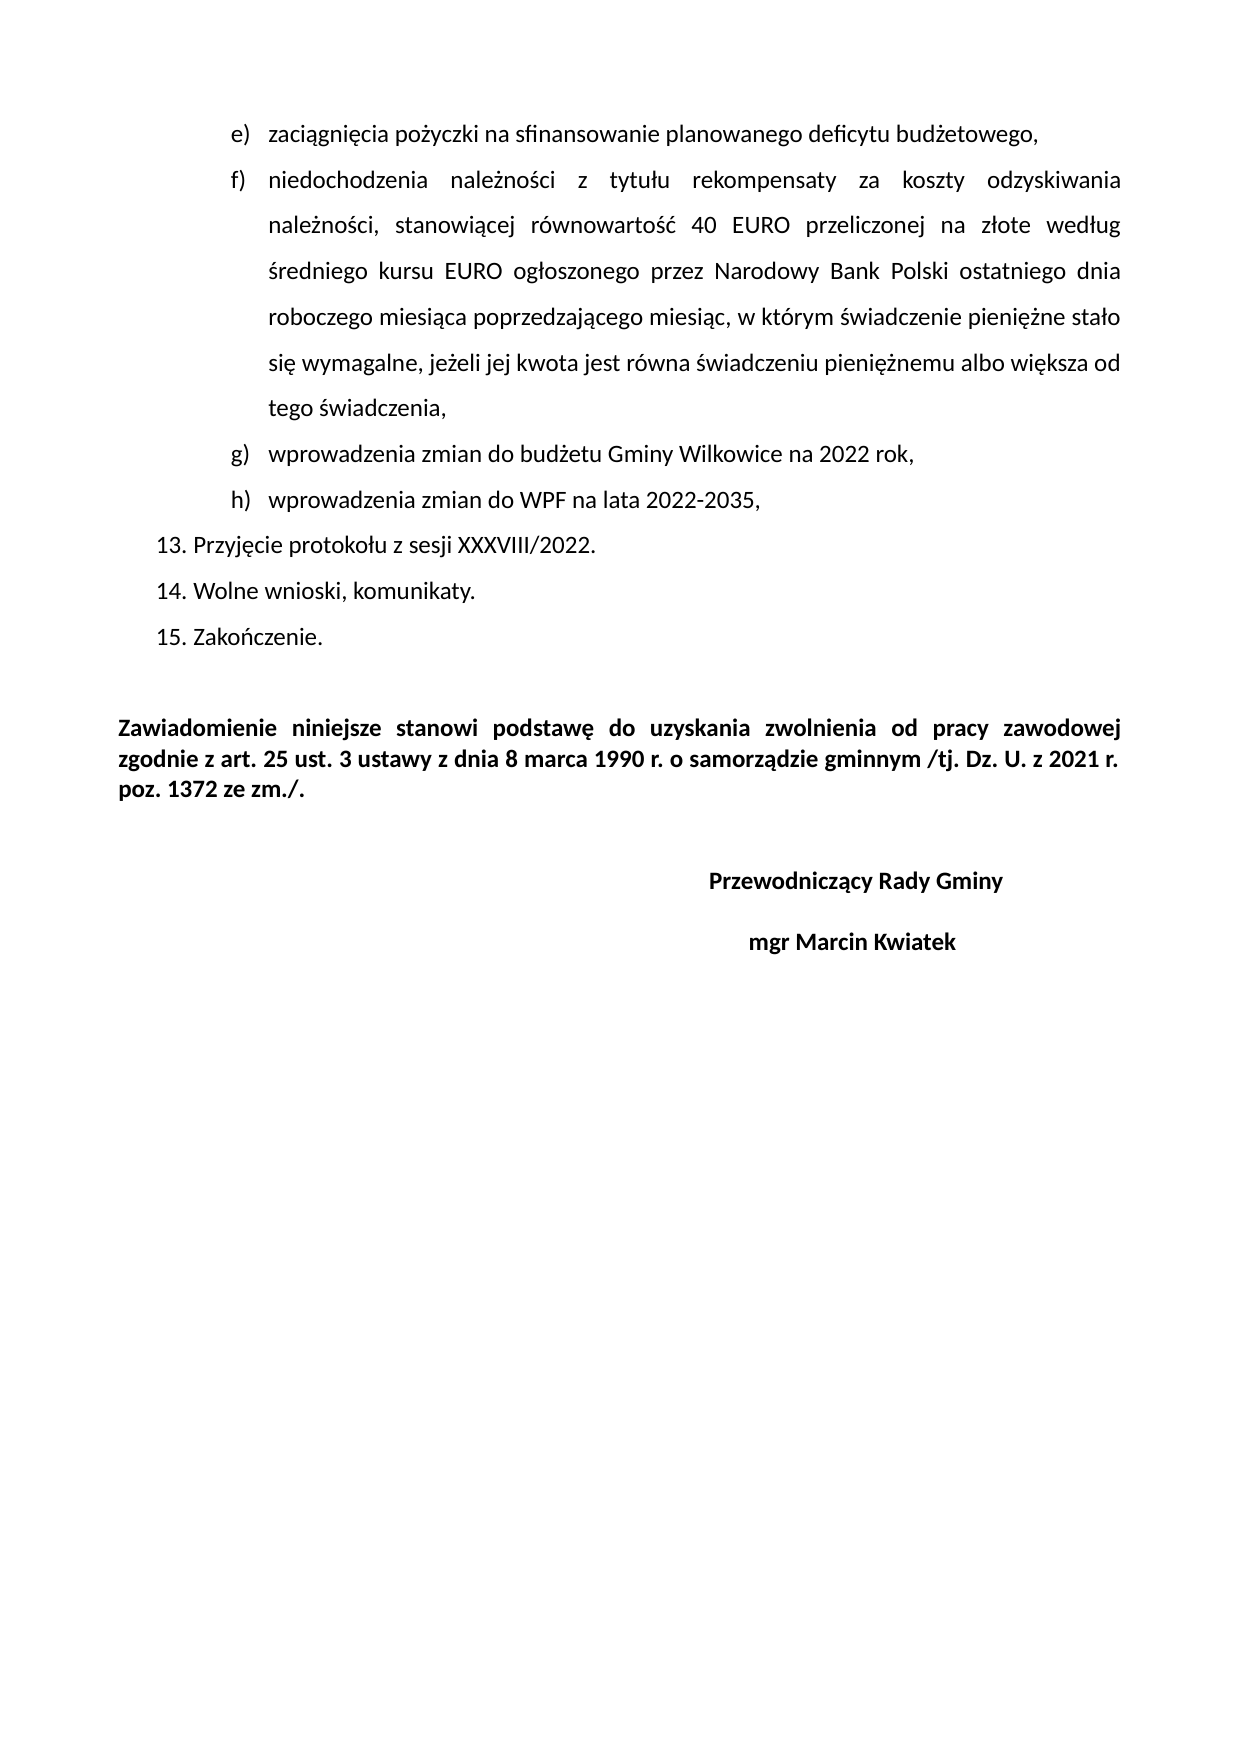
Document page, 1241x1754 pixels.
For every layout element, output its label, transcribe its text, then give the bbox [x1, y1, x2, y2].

list niedochodzenia należności z tytułu rekompensaty za koszty odzyskiwania należności, stanowiącej równowartość 40 EURO przeliczonej na złote według średniego kursu EURO ogłoszonego przez Narodowy Bank Polski ostatniego dnia roboczego miesiąca poprzedzającego miesiąc, w którym świadczenie pieniężne stało się wymagalne, jeżeli jej kwota jest równa świadczeniu pieniężnemu albo większa od tego świadczenia, [231, 164, 1122, 423]
list zaciągnięcia pożyczki na sfinansowanie planowanego deficytu budżetowego, [231, 118, 1122, 149]
text Zawiadomienie niniejsze stanowi podstawę do uzyskania zwolnienia od pracy zawodowej zgodnie z art. 25 ust. 3 ustawy z dnia 8 marca 1990 r. o samorządzie gminnym /tj. Dz. U. z 2021 r. poz. 1372 ze zm./. [118, 713, 1122, 804]
text Przewodniczący Rady Gminy [118, 865, 1122, 896]
list wprowadzenia zmian do WPF na lata 2022-2035, [231, 484, 1122, 514]
list wprowadzenia zmian do budżetu Gminy Wilkowice na 2022 rok, [231, 438, 1122, 469]
list Zakończenie. [156, 621, 1122, 652]
list Wolne wnioski, komunikaty. [156, 575, 1122, 606]
list Przyjęcie protokołu z sesji XXXVIII/2022. [156, 530, 1122, 560]
text mgr Marcin Kwiatek [118, 926, 1122, 957]
